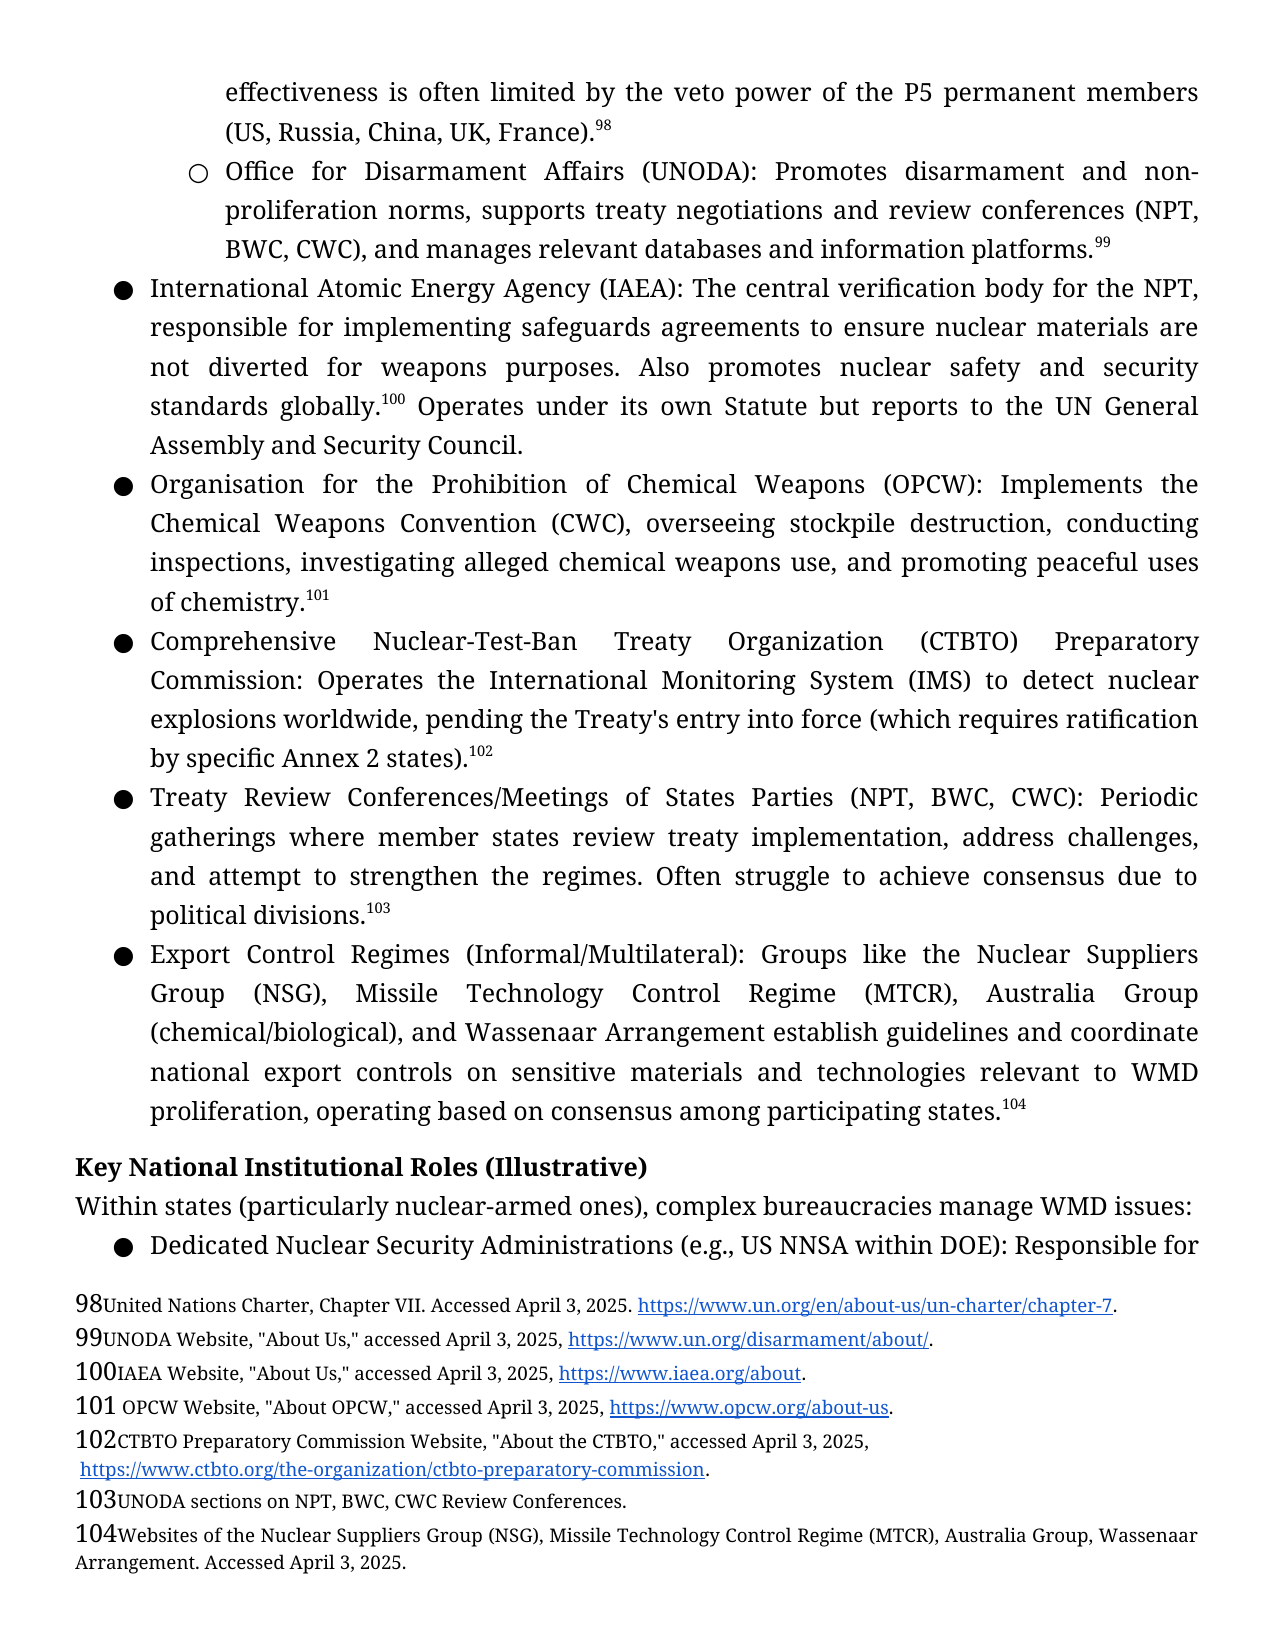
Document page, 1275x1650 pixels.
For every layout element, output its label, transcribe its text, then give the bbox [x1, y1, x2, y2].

list Export Control Regimes (Informal/Multilateral): Groups like the Nuclear Suppliers Group (NSG), Missile Technology Control Regime (MTCR), Australia Group (chemical/biological), and Wassenaar Arrangement establish guidelines and coordinate national export controls on sensitive materials and technologies relevant to WMD proliferation, operating based on consensus among participating states. [112, 937, 1200, 1127]
list United Nations Charter, Chapter VII. Accessed April 3, 2025. https://www.un.org/en/about-us/un-charter/chapter-7. [75, 1286, 1200, 1319]
text Within states (particularly nuclear-armed ones), complex bureaucracies manage WMD issues: [75, 1188, 1200, 1222]
list UNODA sections on NPT, BWC, CWC Review Conferences. [75, 1481, 1200, 1515]
list IAEA Website, "About Us," accessed April 3, 2025, https://www.iaea.org/about. [75, 1354, 1200, 1388]
list CTBTO Preparatory Commission Website, "About the CTBTO," accessed April 3, 2025, [75, 1422, 1200, 1456]
list Dedicated Nuclear Security Administrations (e.g., US NNSA within DOE): Responsible for [112, 1227, 1200, 1262]
subtitle Key National Institutional Roles (Illustrative) [75, 1149, 1200, 1183]
list International Atomic Energy Agency (IAEA): The central verification body for the NPT, responsible for implementing safeguards agreements to ensure nuclear materials are not diverted for weapons purposes. Also promotes nuclear safety and security standards globally. Operates under its own Statute but reports to the UN General Assembly and Security Council. [112, 271, 1200, 462]
list https://www.ctbto.org/the-organization/ctbto-preparatory-commission. [75, 1456, 1200, 1481]
list Organisation for the Prohibition of Chemical Weapons (OPCW): Implements the Chemical Weapons Convention (CWC), overseeing stockpile destruction, conducting inspections, investigating alleged chemical weapons use, and promoting peaceful uses of chemistry. [112, 467, 1200, 618]
list Comprehensive Nuclear-Test-Ban Treaty Organization (CTBTO) Preparatory Commission: Operates the International Monitoring System (IMS) to detect nuclear explosions worldwide, pending the Treaty's entry into force (which requires ratification by specific Annex 2 states). [112, 623, 1200, 775]
list Websites of the Nuclear Suppliers Group (NSG), Missile Technology Control Regime (MTCR), Australia Group, Wassenaar Arrangement. Accessed April 3, 2025. [75, 1515, 1200, 1575]
list OPCW Website, "About OPCW," accessed April 3, 2025, https://www.opcw.org/about-us. [75, 1388, 1200, 1422]
list Treaty Review Conferences/Meetings of States Parties (NPT, BWC, CWC): Periodic gatherings where member states review treaty implementation, address challenges, and attempt to strengthen the regimes. Often struggle to achieve consensus due to political divisions. [112, 780, 1200, 932]
list UNODA Website, "About Us," accessed April 3, 2025, https://www.un.org/disarmament/about/. [75, 1319, 1200, 1354]
list effectiveness is often limited by the veto power of the P5 permanent members (US, Russia, China, UK, France). [187, 75, 1200, 148]
list Office for Disarmament Affairs (UNODA): Promotes disarmament and non-proliferation norms, supports treaty negotiations and review conferences (NPT, BWC, CWC), and manages relevant databases and information platforms. [187, 153, 1200, 266]
